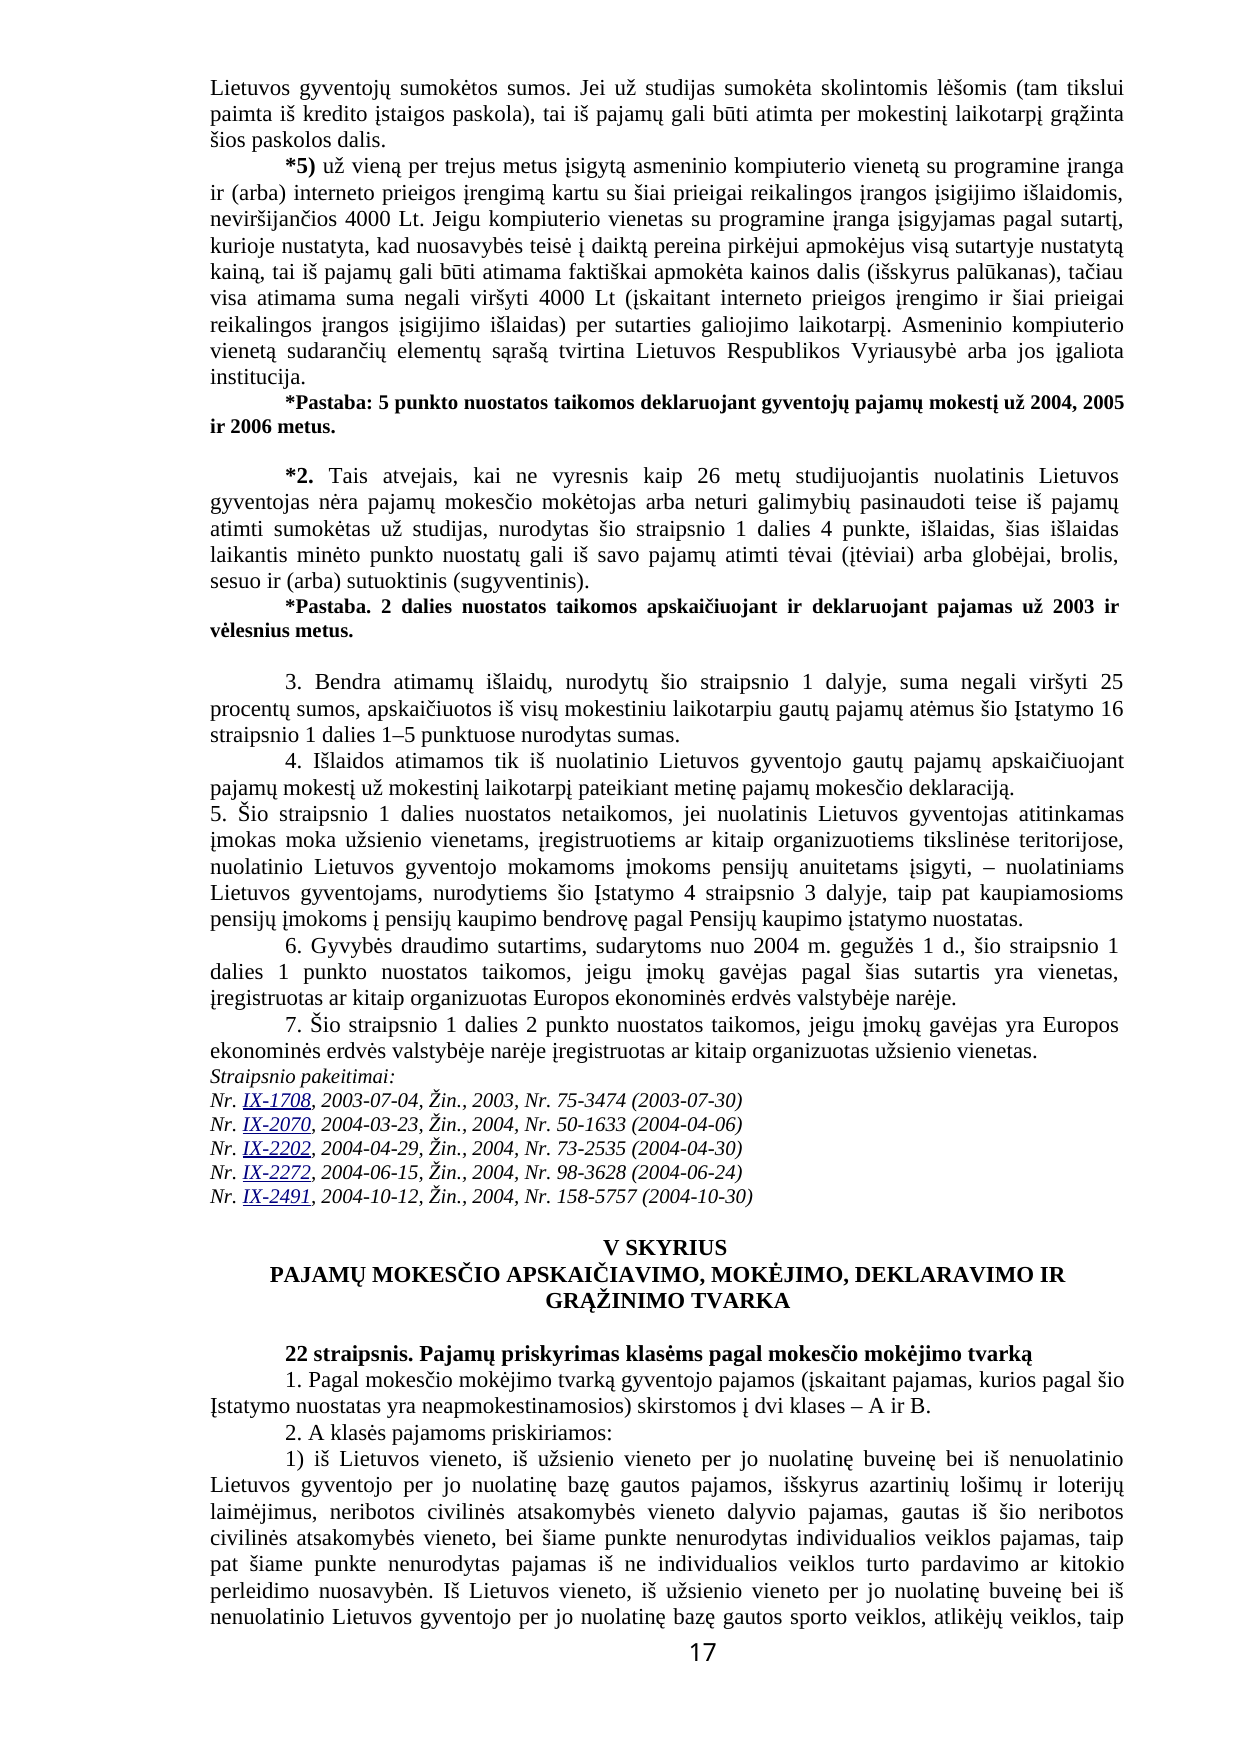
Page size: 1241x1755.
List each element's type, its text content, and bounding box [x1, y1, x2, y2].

text 1) iš Lietuvos vieneto, iš užsienio vieneto per jo nuolatinę buveinę bei iš nenuolatinio Lietuvos gyventojo per jo nuolatinę bazę gautos pajamos, išskyrus azartinių lošimų ir loterijų laimėjimus, neribotos civilinės atsakomybės vieneto dalyvio pajamas, gautas iš šio neribotos civilinės atsakomybės vieneto, bei šiame punkte nenurodytas individualios veiklos pajamas, taip pat šiame punkte nenurodytas pajamas iš ne individualios veiklos turto pardavimo ar kitokio perleidimo nuosavybėn. Iš Lietuvos vieneto, iš užsienio vieneto per jo nuolatinę buveinę bei iš nenuolatinio Lietuvos gyventojo per jo nuolatinę bazę gautos sporto veiklos, atlikėjų veiklos, taip [210, 1445, 1126, 1629]
text 1. Pagal mokesčio mokėjimo tvarką gyventojo pajamos (įskaitant pajamas, kurios pagal šio Įstatymo nuostatas yra neapmokestinamosios) skirstomos į dvi klases – A ir B. [210, 1366, 1126, 1419]
text V SKYRIUS [210, 1234, 1126, 1261]
text 3. Bendra atimamų išlaidų, nurodytų šio straipsnio 1 dalyje, suma negali viršyti 25 procentų sumos, apskaičiuotos iš visų mokestiniu laikotarpiu gautų pajamų atėmus šio Įstatymo 16 straipsnio 1 dalies 1–5 punktuose nurodytas sumas. [210, 668, 1126, 747]
subtitle 5. Šio straipsnio 1 dalies nuostatos netaikomos, jei nuolatinis Lietuvos gyventojas atitinkamas įmokas moka užsienio vienetams, įregistruotiems ar kitaip organizuotiems tikslinėse teritorijose, nuolatinio Lietuvos gyventojo mokamoms įmokoms pensijų anuitetams įsigyti, – nuolatiniams Lietuvos gyventojams, nurodytiems šio Įstatymo 4 straipsnio 3 dalyje, taip pat kaupiamosioms pensijų įmokoms į pensijų kaupimo bendrovę pagal Pensijų kaupimo įstatymo nuostatas. [210, 800, 1126, 932]
text Nr. IX-2491, 2004-10-12, Žin., 2004, Nr. 158-5757 (2004-10-30) [210, 1184, 1120, 1208]
text Nr. IX-2272, 2004-06-15, Žin., 2004, Nr. 98-3628 (2004-06-24) [210, 1160, 1120, 1184]
text *Pastaba: 5 punkto nuostatos taikomos deklaruojant gyventojų pajamų mokestį už 2004, 2005 ir 2006 metus. [210, 390, 1126, 438]
text Nr. IX-1708, 2003-07-04, Žin., 2003, Nr. 75-3474 (2003-07-30) [210, 1088, 1120, 1112]
text 6. Gyvybės draudimo sutartims, sudarytoms nuo 2004 m. gegužės 1 d., šio straipsnio 1 dalies 1 punkto nuostatos taikomos, jeigu įmokų gavėjas pagal šias sutartis yra vienetas, įregistruotas ar kitaip organizuotas Europos ekonominės erdvės valstybėje narėje. [210, 932, 1120, 1011]
text Nr. IX-2070, 2004-03-23, Žin., 2004, Nr. 50-1633 (2004-04-06) [210, 1112, 1120, 1136]
text Lietuvos gyventojų sumokėtos sumos. Jei už studijas sumokėta skolintomis lėšomis (tam tikslui paimta iš kredito įstaigos paskola), tai iš pajamų gali būti atimta per mokestinį laikotarpį grąžinta šios paskolos dalis. [210, 73, 1126, 153]
text *5) už vieną per trejus metus įsigytą asmeninio kompiuterio vienetą su programine įranga ir (arba) interneto prieigos įrengimą kartu su šiai prieigai reikalingos įrangos įsigijimo išlaidomis, neviršijančios 4000 Lt. Jeigu kompiuterio vienetas su programine įranga įsigyjamas pagal sutartį, kurioje nustatyta, kad nuosavybės teisė į daiktą pereina pirkėjui apmokėjus visą sutartyje nustatytą kainą, tai iš pajamų gali būti atimama faktiškai apmokėta kainos dalis (išskyrus palūkanas), tačiau visa atimama suma negali viršyti 4000 Lt (įskaitant interneto prieigos įrengimo ir šiai prieigai reikalingos įrangos įsigijimo išlaidas) per sutarties galiojimo laikotarpį. Asmeninio kompiuterio vienetą sudarančių elementų sąrašą tvirtina Lietuvos Respublikos Vyriausybė arba jos įgaliota institucija. [210, 153, 1126, 390]
text *Pastaba. 2 dalies nuostatos taikomos apskaičiuojant ir deklaruojant pajamas už 2003 ir vėlesnius metus. [210, 594, 1120, 642]
text *2. Tais atvejais, kai ne vyresnis kaip 26 metų studijuojantis nuolatinis Lietuvos gyventojas nėra pajamų mokesčio mokėtojas arba neturi galimybių pasinaudoti teise iš pajamų atimti sumokėtas už studijas, nurodytas šio straipsnio 1 dalies 4 punkte, išlaidas, šias išlaidas laikantis minėto punkto nuostatų gali iš savo pajamų atimti tėvai (įtėviai) arba globėjai, brolis, sesuo ir (arba) sutuoktinis (sugyventinis). [210, 462, 1120, 594]
text Straipsnio pakeitimai: [210, 1063, 1126, 1088]
text Nr. IX-2202, 2004-04-29, Žin., 2004, Nr. 73-2535 (2004-04-30) [210, 1136, 1120, 1160]
text PAJAMŲ MOKESČIO APSKAIČIAVIMO, MOKĖJIMO, DEKLARAVIMO IR GRĄŽINIMO TVARKA [210, 1261, 1126, 1313]
text 2. A klasės pajamoms priskiriamos: [210, 1419, 1126, 1445]
text 22 straipsnis. Pajamų priskyrimas klasėms pagal mokesčio mokėjimo tvarką [210, 1340, 1126, 1366]
text 7. Šio straipsnio 1 dalies 2 punkto nuostatos taikomos, jeigu įmokų gavėjas yra Europos ekonominės erdvės valstybėje narėje įregistruotas ar kitaip organizuotas užsienio vienetas. [210, 1011, 1120, 1063]
text 4. Išlaidos atimamos tik iš nuolatinio Lietuvos gyventojo gautų pajamų apskaičiuojant pajamų mokestį už mokestinį laikotarpį pateikiant metinę pajamų mokesčio deklaraciją. [210, 747, 1126, 800]
